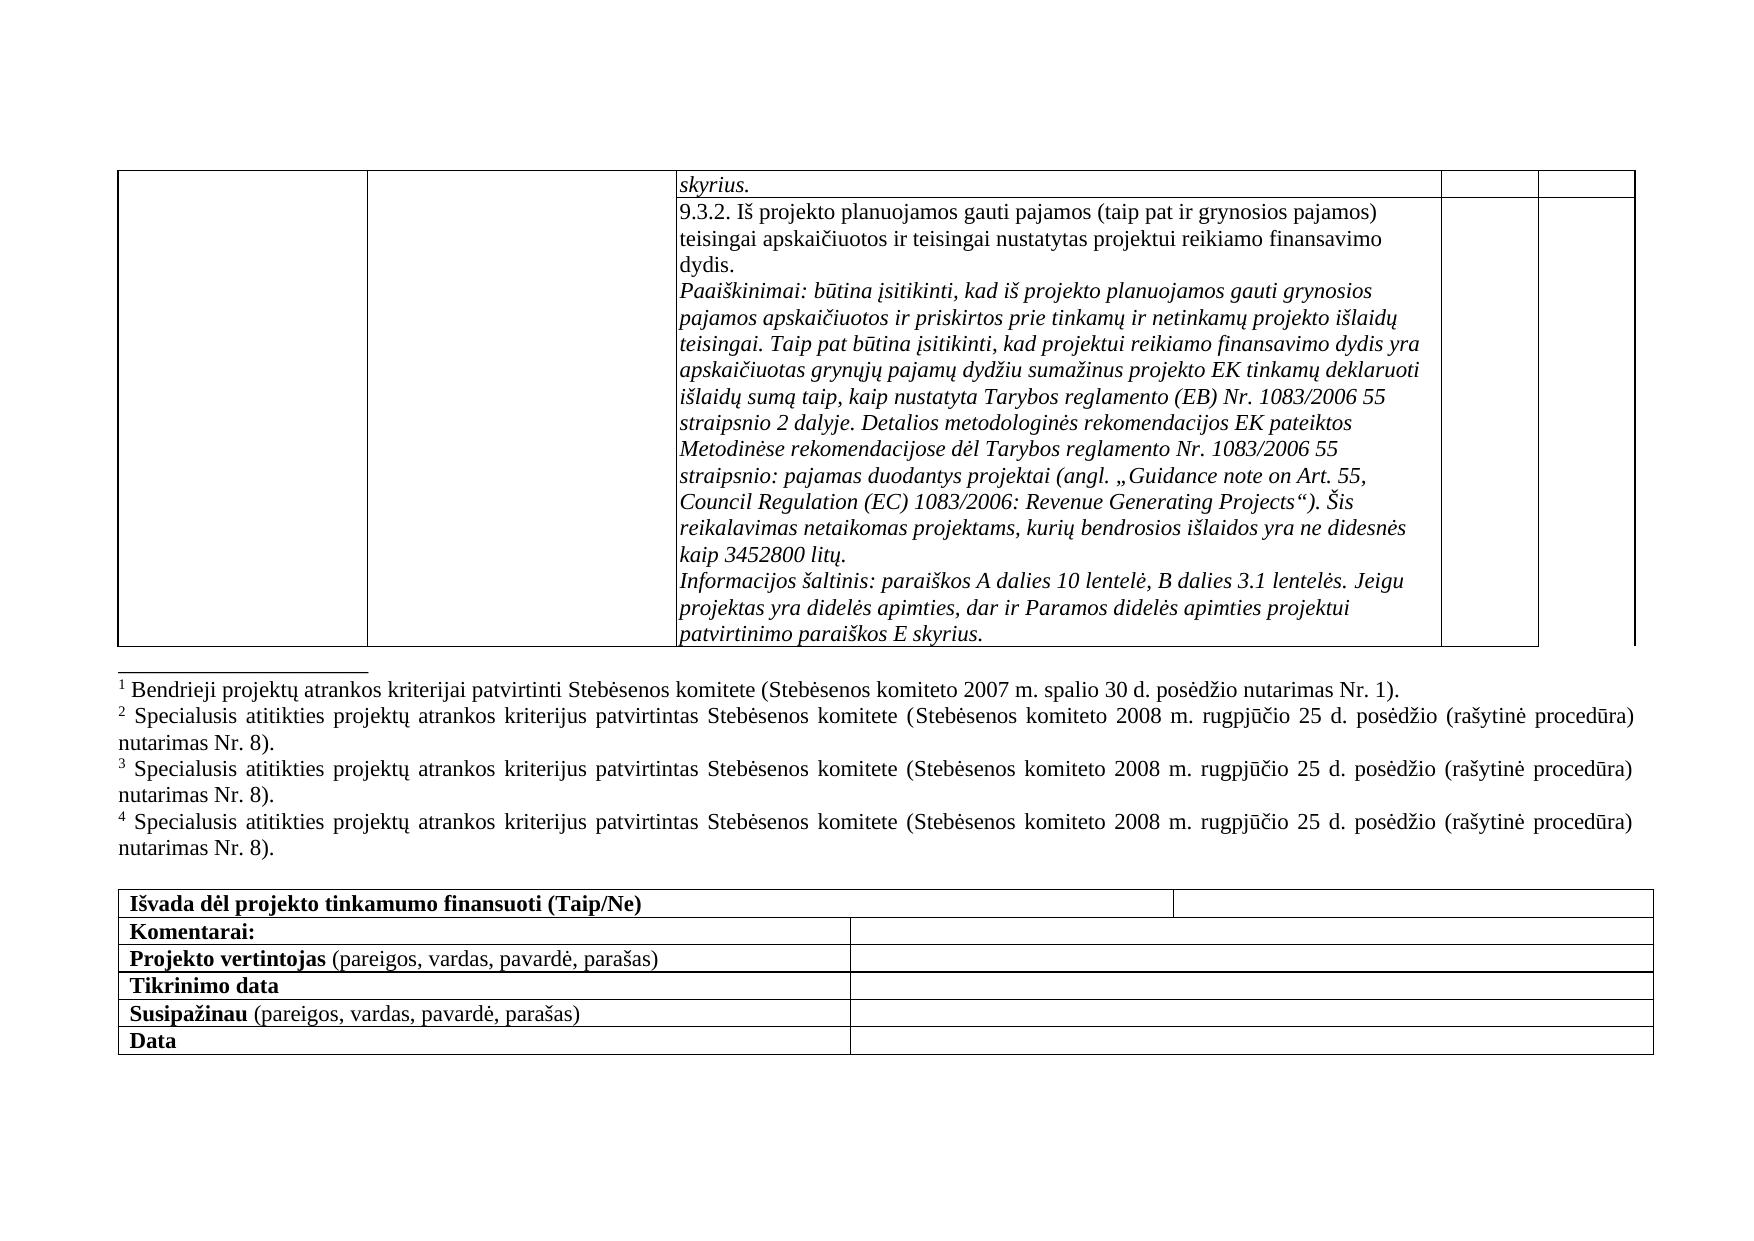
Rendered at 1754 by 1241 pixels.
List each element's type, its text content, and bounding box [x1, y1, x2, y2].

text ____________________ [118, 647, 1635, 676]
table_cell [1442, 198, 1538, 646]
table_cell skyrius. [677, 171, 1441, 197]
table_cell [368, 171, 676, 646]
table_cell Susipažinau (pareigos, vardas, pavardė, parašas) [119, 1000, 850, 1026]
table_cell Projekto vertintojas (pareigos, vardas, pavardė, parašas) [119, 945, 850, 971]
text 1 Bendrieji projektų atrankos kriterijai patvirtinti Stebėsenos komitete (Stebėsenos komiteto 2007 m. spalio 30 d. posėdžio nutarimas Nr. 1). [118, 676, 1635, 702]
table_cell Data [119, 1027, 850, 1054]
table_header [1174, 890, 1653, 917]
text 2 Specialusis atitikties projektų atrankos kriterijus patvirtintas Stebėsenos komitete (Stebėsenos komiteto 2008 m. rugpjūčio 25 d. posėdžio (rašytinė procedūra) nutarimas Nr. 8). [118, 702, 1635, 755]
text 3 Specialusis atitikties projektų atrankos kriterijus patvirtintas Stebėsenos komitete (Stebėsenos komiteto 2008 m. rugpjūčio 25 d. posėdžio (rašytinė procedūra) nutarimas Nr. 8). [118, 755, 1635, 808]
table_cell Tikrinimo data [119, 973, 850, 999]
table_cell [851, 945, 1653, 971]
table_cell [851, 973, 1653, 999]
table_cell Komentarai: [119, 918, 850, 944]
table_cell [1539, 198, 1634, 646]
table_cell [1442, 171, 1538, 197]
table_cell [1539, 171, 1634, 197]
text 4 Specialusis atitikties projektų atrankos kriterijus patvirtintas Stebėsenos komitete (Stebėsenos komiteto 2008 m. rugpjūčio 25 d. posėdžio (rašytinė procedūra) nutarimas Nr. 8). [118, 808, 1635, 861]
table_cell [119, 171, 367, 646]
table_cell 9.3.2. Iš projekto planuojamos gauti pajamos (taip pat ir grynosios pajamos) teisingai apskaičiuotos ir teisingai nustatytas projektui reikiamo finansavimo dydis. Paaiškinimai: būtina įsitikinti, kad iš projekto planuojamos gauti grynosios pajamos apskaičiuotos ir priskirtos prie tinkamų ir netinkamų projekto išlaidų teisingai. Taip pat būtina įsitikinti, kad projektui reikiamo finansavimo dydis yra apskaičiuotas grynųjų pajamų dydžiu sumažinus projekto EK tinkamų deklaruoti išlaidų sumą taip, kaip nustatyta Tarybos reglamento (EB) Nr. 1083/2006 55 straipsnio 2 dalyje. Detalios metodologinės rekomendacijos EK pateiktos Metodinėse rekomendacijose dėl Tarybos reglamento Nr. 1083/2006 55 straipsnio: pajamas duodantys projektai (angl. „Guidance note on Art. 55, Council Regulation (EC) 1083/2006: Revenue Generating Projects“). Šis reikalavimas netaikomas projektams, kurių bendrosios išlaidos yra ne didesnės kaip 3452800 litų. Informacijos šaltinis: paraiškos A dalies 10 lentelė, B dalies 3.1 lentelės. Jeigu projektas yra didelės apimties, dar ir Paramos didelės apimties projektui patvirtinimo paraiškos E skyrius. [677, 198, 1441, 646]
table_cell [851, 1027, 1653, 1054]
table_header Išvada dėl projekto tinkamumo finansuoti (Taip/Ne) [119, 890, 1173, 917]
table_cell [851, 918, 1653, 944]
table_cell [851, 1000, 1653, 1026]
